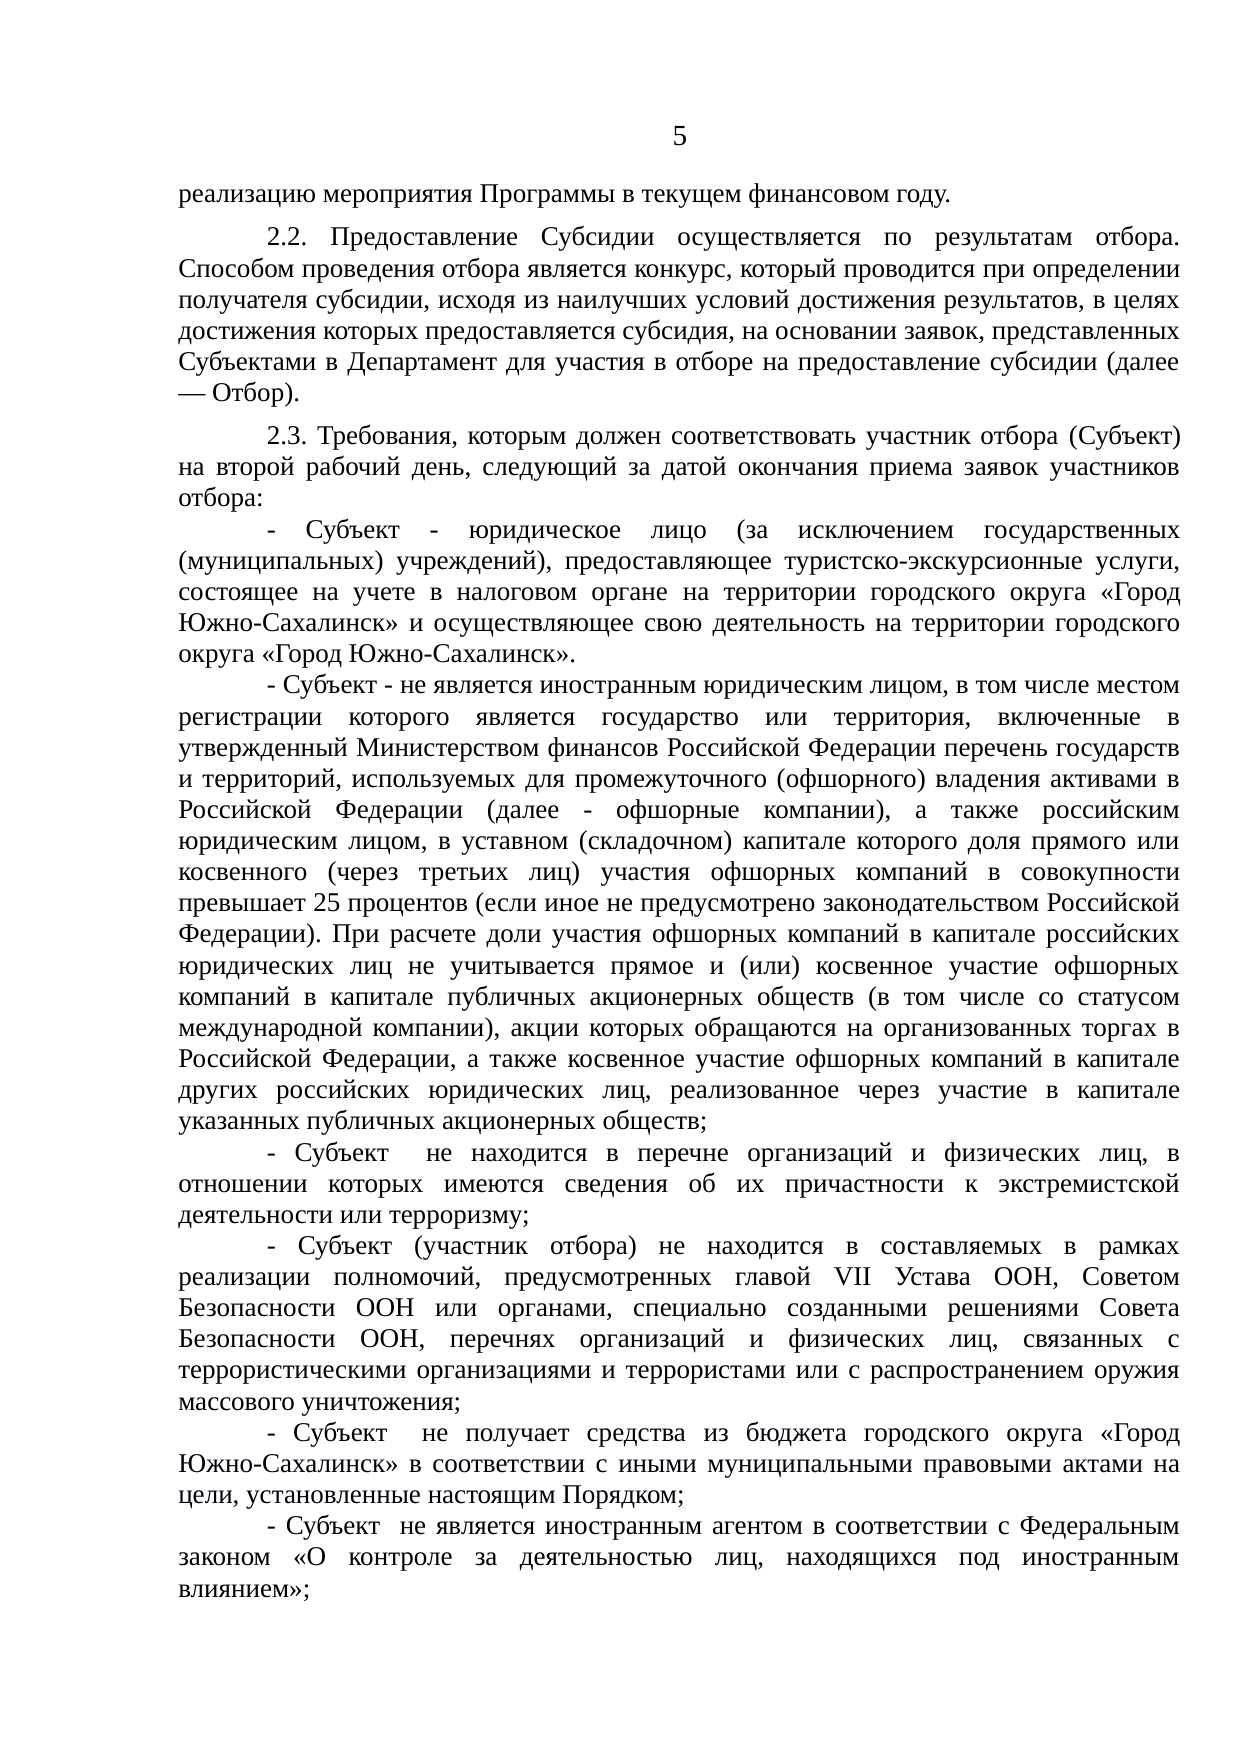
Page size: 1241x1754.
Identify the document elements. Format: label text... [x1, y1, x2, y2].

text реализацию мероприятия Программы в текущем финансовом году. [178, 177, 1181, 209]
text - Субъект не находится в перечне организаций и физических лиц, в отношении которых имеются сведения об их причастности к экстремистской деятельности или терроризму; [178, 1136, 1181, 1229]
text - Субъект - юридическое лицо (за исключением государственных (муниципальных) учреждений), предоставляющее туристско-экскурсионные услуги, состоящее на учете в налоговом органе на территории городского округа «Город Южно-Сахалинск» и осуществляющее свою деятельность на территории городского округа «Город Южно-Сахалинск». [178, 513, 1181, 668]
text - Субъект не получает средства из бюджета городского округа «Город Южно-Сахалинск» в соответствии с иными муниципальными правовыми актами на цели, установленные настоящим Порядком; [178, 1416, 1181, 1509]
text - Субъект не является иностранным агентом в соответствии с Федеральным законом «О контроле за деятельностью лиц, находящихся под иностранным влиянием»; [178, 1509, 1181, 1603]
text - Субъект (участник отбора) не находится в составляемых в рамках реализации полномочий, предусмотренных главой VII Устава ООН, Советом Безопасности ООН или органами, специально созданными решениями Совета Безопасности ООН, перечнях организаций и физических лиц, связанных с террористическими организациями и террористами или с распространением оружия массового уничтожения; [178, 1229, 1181, 1416]
text 2.2. Предоставление Субсидии осуществляется по результатам отбора. Способом проведения отбора является конкурс, который проводится при определении получателя субсидии, исходя из наилучших условий достижения результатов, в целях достижения которых предоставляется субсидия, на основании заявок, представленных Субъектами в Департамент для участия в отборе на предоставление субсидии (далее — Отбор). [178, 221, 1181, 407]
text 2.3. Требования, которым должен соответствовать участник отбора (Субъект) на второй рабочий день, следующий за датой окончания приема заявок участников отбора: [178, 419, 1181, 513]
text - Субъект - не является иностранным юридическим лицом, в том числе местом регистрации которого является государство или территория, включенные в утвержденный Министерством финансов Российской Федерации перечень государств и территорий, используемых для промежуточного (офшорного) владения активами в Российской Федерации (далее - офшорные компании), а также российским юридическим лицом, в уставном (складочном) капитале которого доля прямого или косвенного (через третьих лиц) участия офшорных компаний в совокупности превышает 25 процентов (если иное не предусмотрено законодательством Российской Федерации). При расчете доли участия офшорных компаний в капитале российских юридических лиц не учитывается прямое и (или) косвенное участие офшорных компаний в капитале публичных акционерных обществ (в том числе со статусом международной компании), акции которых обращаются на организованных торгах в Российской Федерации, а также косвенное участие офшорных компаний в капитале других российских юридических лиц, реализованное через участие в капитале указанных публичных акционерных обществ; [178, 668, 1181, 1136]
